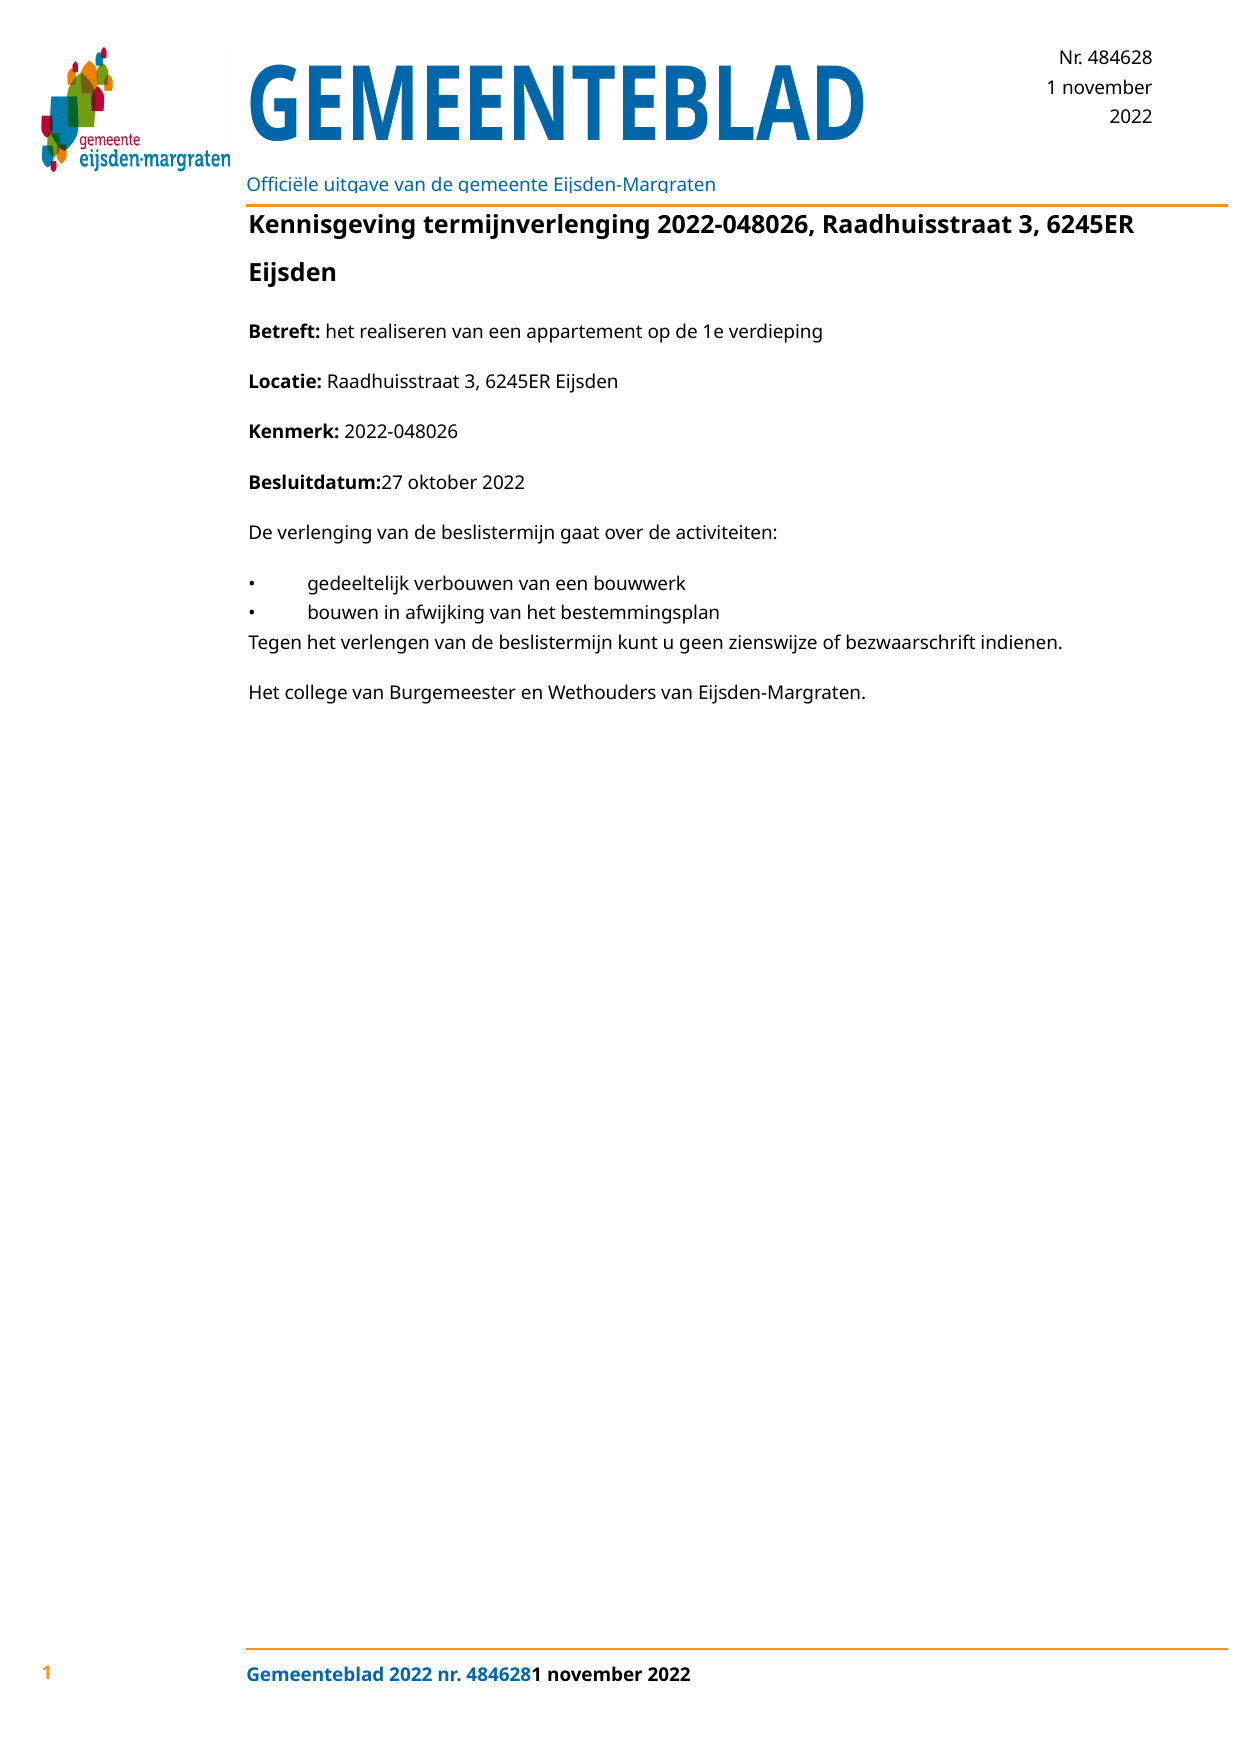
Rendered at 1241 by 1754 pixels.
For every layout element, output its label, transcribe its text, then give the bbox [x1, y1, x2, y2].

text Kenmerk: 2022-048026 [248, 419, 1152, 444]
text Besluitdatum:27 oktober 2022 [248, 469, 1152, 495]
text Kennisgeving termijnverlenging 2022-048026, Raadhuisstraat 3, 6245ER Eijsden [248, 207, 1152, 288]
text De verlenging van de beslistermijn gaat over de activiteiten: [248, 519, 1152, 545]
text Tegen het verlengen van de beslistermijn kunt u geen zienswijze of bezwaarschrift indienen. [248, 629, 1152, 655]
text Het college van Burgemeester en Wethouders van Eijsden-Margraten. [248, 679, 1152, 705]
list gedeeltelijk verbouwen van een bouwwerk [248, 570, 1152, 596]
text Locatie: Raadhuisstraat 3, 6245ER Eijsden [248, 368, 1152, 394]
picture [41, 47, 231, 172]
text Betreft: het realiseren van een appartement op de 1e verdieping [248, 318, 1152, 344]
list bouwen in afwijking van het bestemmingsplan [248, 599, 1152, 625]
